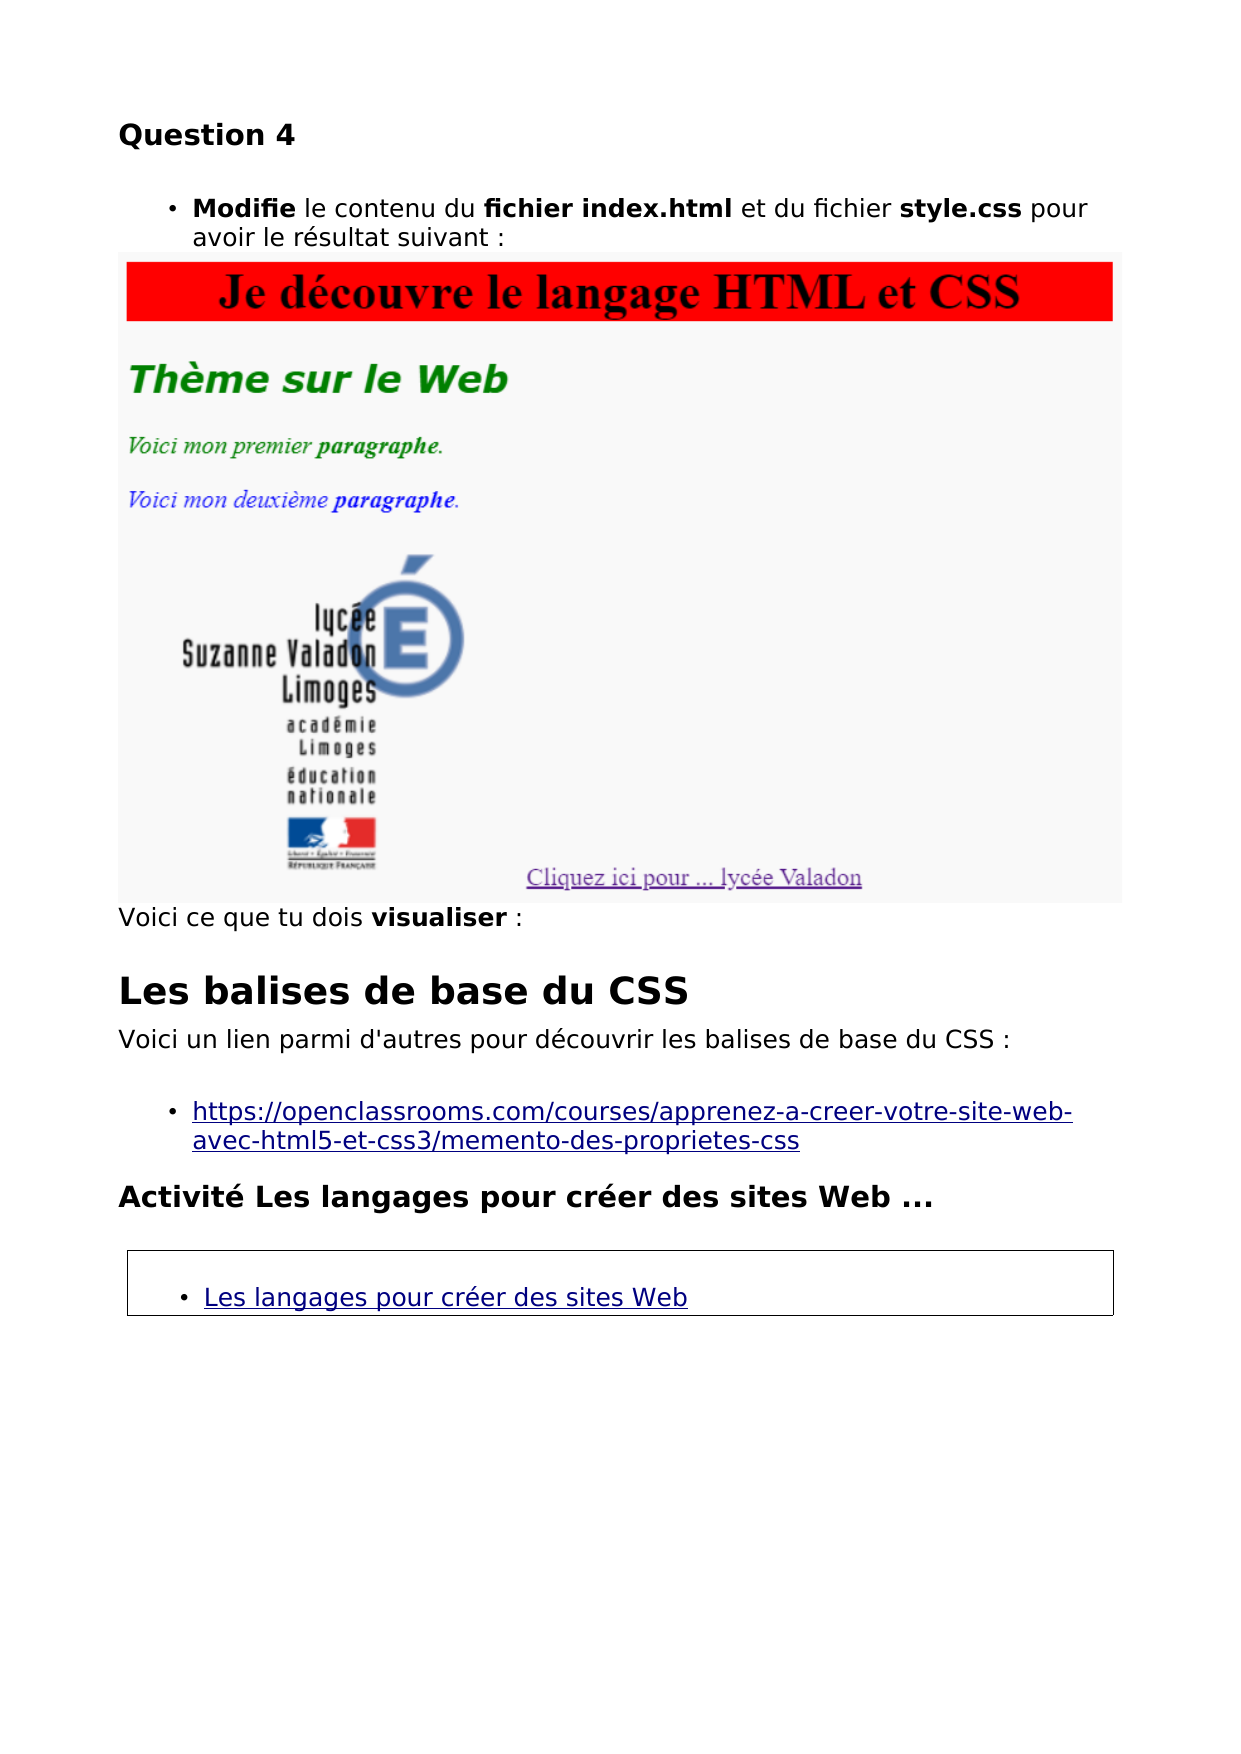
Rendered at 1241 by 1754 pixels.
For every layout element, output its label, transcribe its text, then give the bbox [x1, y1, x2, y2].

subtitle Question 4 [118, 118, 1122, 152]
list Modifie le contenu du fichier index.html et du fichier style.css pour avoir le résultat suivant : [177, 194, 1122, 252]
list https://openclassrooms.com/courses/apprenez-a-creer-votre-site-web-avec-html5-et-css3/memento-des-proprietes-css [177, 1097, 1122, 1155]
table_header Les langages pour créer des sites Web [128, 1251, 1113, 1315]
text Voici ce que tu dois visualiser : [118, 903, 1122, 932]
text Voici un lien parmi d'autres pour découvrir les balises de base du CSS : [118, 1026, 1122, 1055]
subtitle Les balises de base du CSS [118, 969, 1122, 1013]
picture [118, 252, 1123, 903]
subtitle Activité Les langages pour créer des sites Web ... [118, 1180, 1122, 1214]
